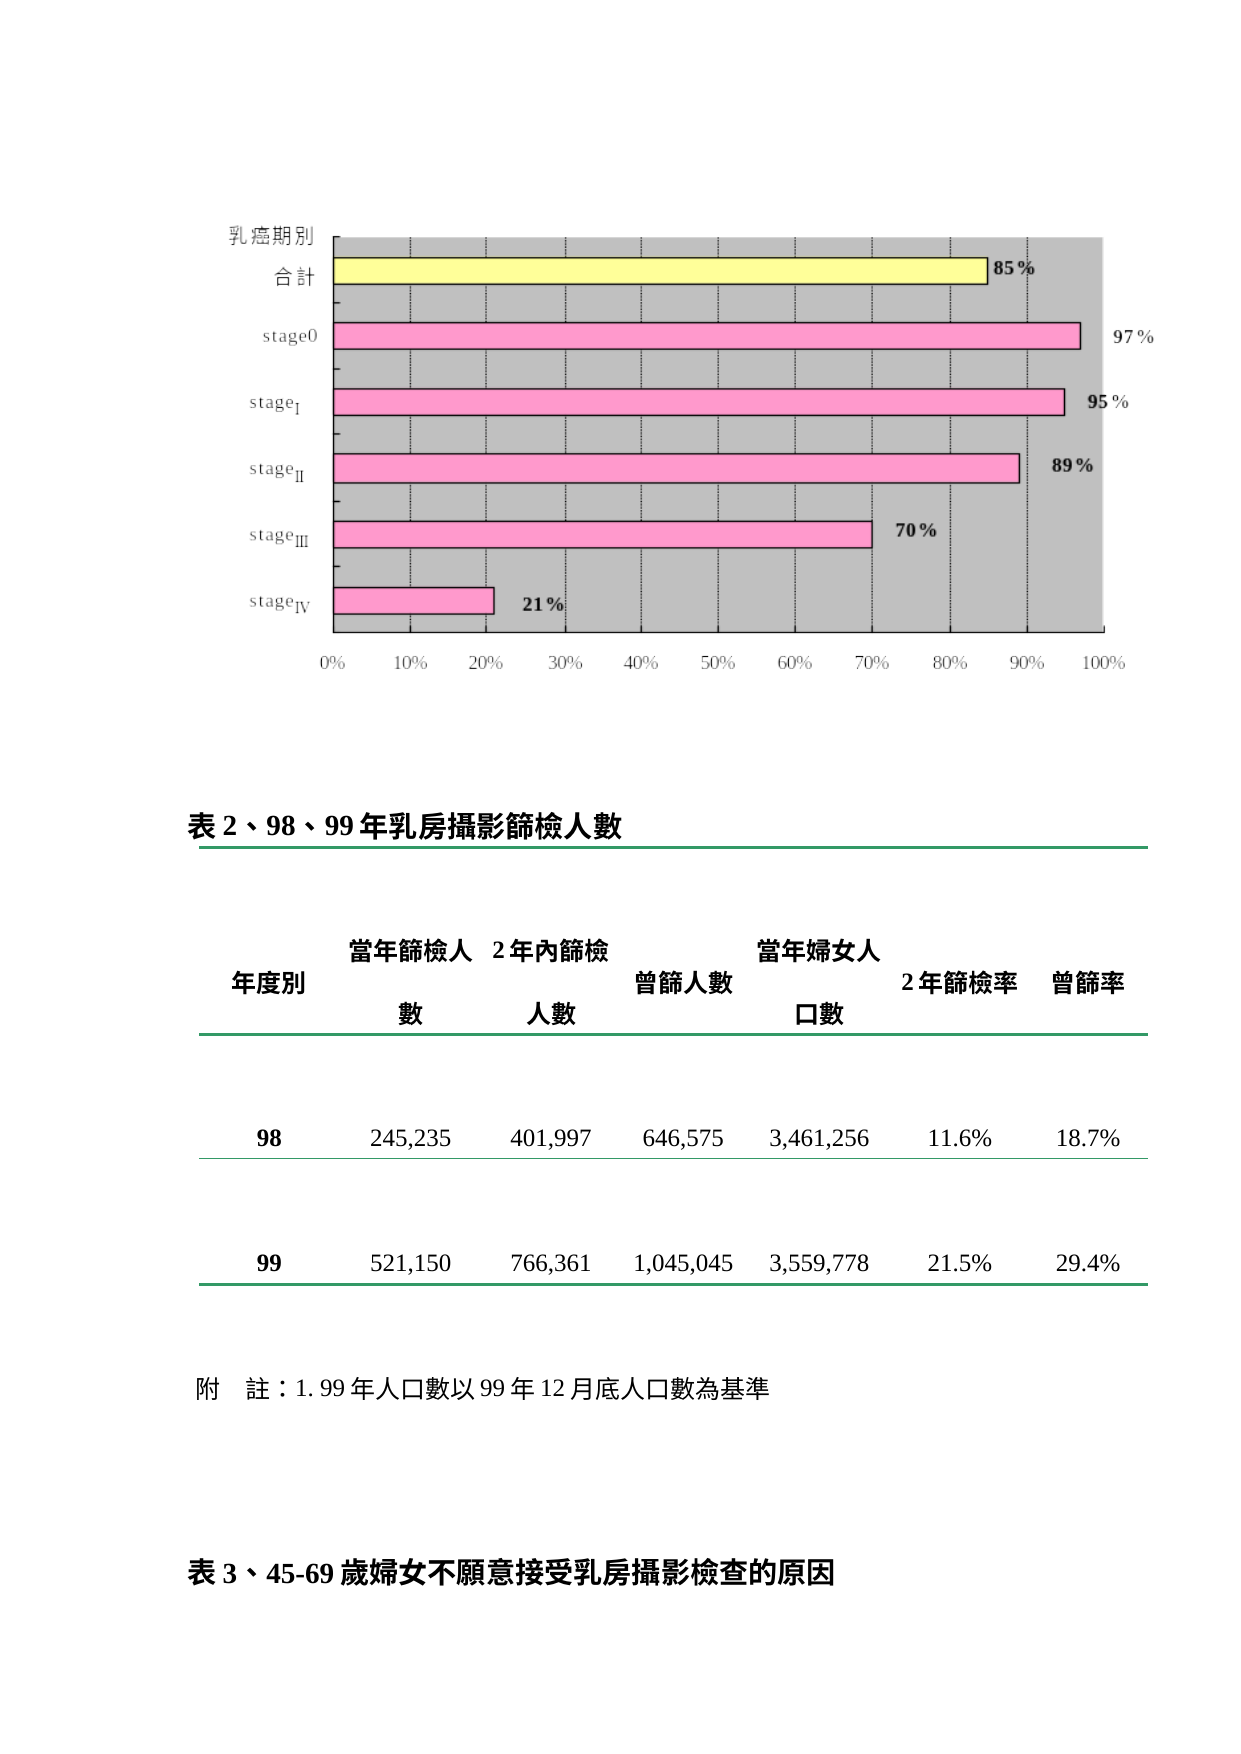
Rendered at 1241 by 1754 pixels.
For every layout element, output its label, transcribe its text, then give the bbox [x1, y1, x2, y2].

table_header 當年婦女人口數 [746, 849, 892, 1033]
table_cell 3,461,256 [746, 1036, 892, 1158]
table_cell 11.6% [892, 1036, 1027, 1158]
table_cell 766,361 [481, 1159, 620, 1283]
table_header 2年篩檢率 [892, 849, 1027, 1033]
table_cell 3,559,778 [746, 1159, 892, 1283]
table_cell 21.5% [892, 1159, 1027, 1283]
table_cell 646,575 [620, 1036, 746, 1158]
text 表3、45-69歲婦女不願意接受乳房攝影檢查的原因 [187, 1533, 1053, 1596]
table_cell 18.7% [1028, 1036, 1148, 1158]
table_header 曾篩率 [1028, 849, 1148, 1033]
table_cell 401,997 [481, 1036, 620, 1158]
table_header 當年篩檢人數 [339, 849, 481, 1033]
text 附 註：1. 99年人口數以99年12月底人口數為基準 [195, 1346, 1053, 1408]
table_header 曾篩人數 [620, 849, 746, 1033]
table_header 2年內篩檢人數 [481, 849, 620, 1033]
text 表2、98、99年乳房攝影篩檢人數 [187, 783, 1053, 846]
table_cell 29.4% [1028, 1159, 1148, 1283]
table_header 年度別 [199, 849, 339, 1033]
table_cell 245,235 [339, 1036, 481, 1158]
table_cell 99 [199, 1159, 339, 1283]
table_cell 98 [199, 1036, 339, 1158]
table_cell 521,150 [339, 1159, 481, 1283]
table_cell 1,045,045 [620, 1159, 746, 1283]
